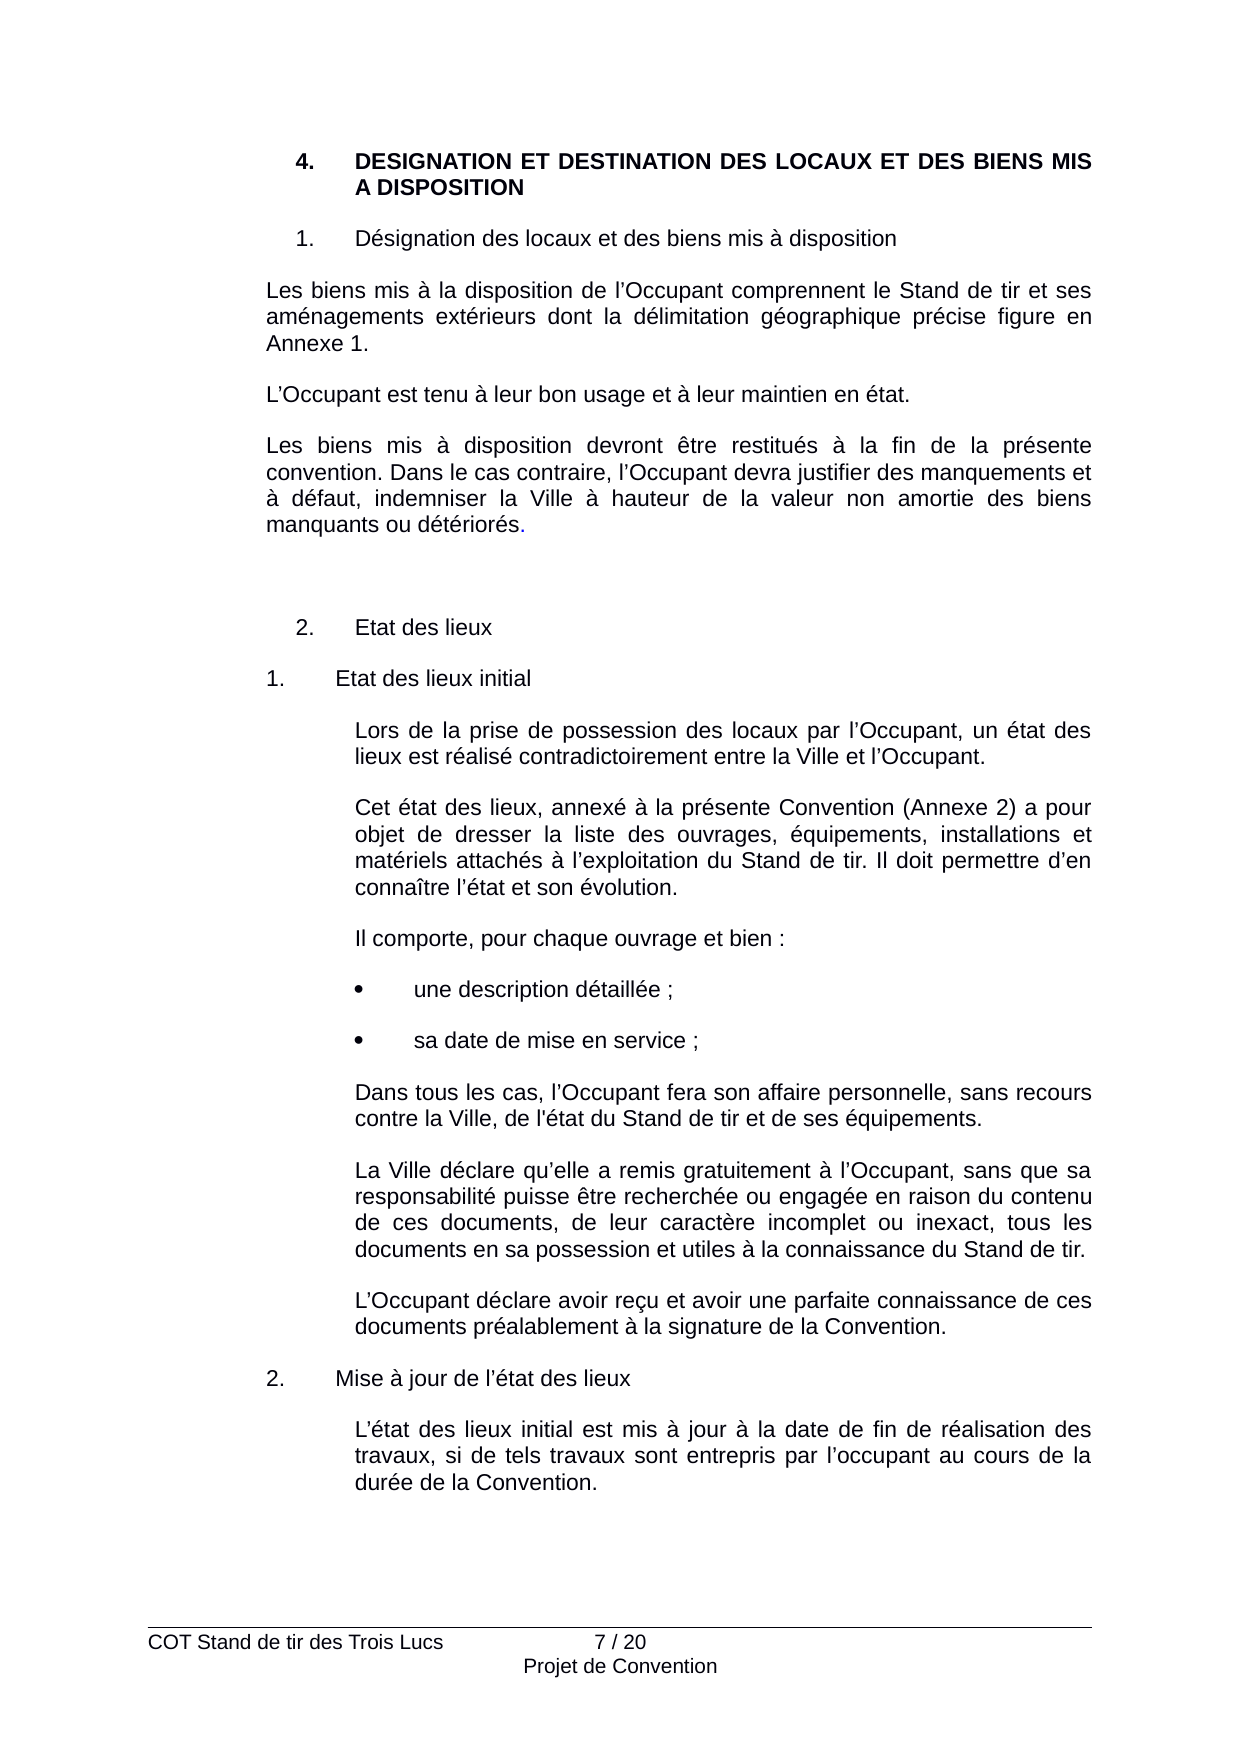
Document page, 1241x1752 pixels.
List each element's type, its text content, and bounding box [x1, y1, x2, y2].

text L’Occupant déclare avoir reçu et avoir une parfaite connaissance de ces documents préalablement à la signature de la Convention. [354, 1287, 1092, 1340]
text Les biens mis à disposition devront être restitués à la fin de la présente convention. Dans le cas contraire, l’Occupant devra justifier des manquements et à défaut, indemniser la Ville à hauteur de la valeur non amortie des biens manquants ou détériorés. [266, 432, 1092, 538]
subtitle Etat des lieux [295, 614, 1092, 640]
subtitle Mise à jour de l’état des lieux [266, 1365, 1092, 1391]
text Les biens mis à la disposition de l’Occupant comprennent le Stand de tir et ses aménagements extérieurs dont la délimitation géographique précise figure en Annexe 1. [266, 277, 1092, 356]
text Lors de la prise de possession des locaux par l’Occupant, un état des lieux est réalisé contradictoirement entre la Ville et l’Occupant. [354, 717, 1092, 769]
text Cet état des lieux, annexé à la présente Convention (Annexe 2) a pour objet de dresser la liste des ouvrages, équipements, installations et matériels attachés à l’exploitation du Stand de tir. Il doit permettre d’en connaître l’état et son évolution. [354, 794, 1092, 900]
text L’état des lieux initial est mis à jour à la date de fin de réalisation des travaux, si de tels travaux sont entrepris par l’occupant au cours de la durée de la Convention. [354, 1416, 1092, 1495]
subtitle DESIGNATION ET DESTINATION DES LOCAUX ET DES BIENS MIS A DISPOSITION [295, 148, 1092, 200]
text Il comporte, pour chaque ouvrage et bien : [354, 925, 1092, 951]
list sa date de mise en service ; [354, 1027, 1092, 1054]
text L’Occupant est tenu à leur bon usage et à leur maintien en état. [266, 381, 1092, 407]
subtitle Désignation des locaux et des biens mis à disposition [295, 225, 1092, 252]
text La Ville déclare qu’elle a remis gratuitement à l’Occupant, sans que sa responsabilité puisse être recherchée ou engagée en raison du contenu de ces documents, de leur caractère incomplet ou inexact, tous les documents en sa possession et utiles à la connaissance du Stand de tir. [354, 1157, 1092, 1262]
subtitle Etat des lieux initial [266, 665, 1092, 692]
text Dans tous les cas, l’Occupant fera son affaire personnelle, sans recours contre la Ville, de l'état du Stand de tir et de ses équipements. [354, 1079, 1092, 1132]
list une description détaillée ; [354, 976, 1092, 1002]
